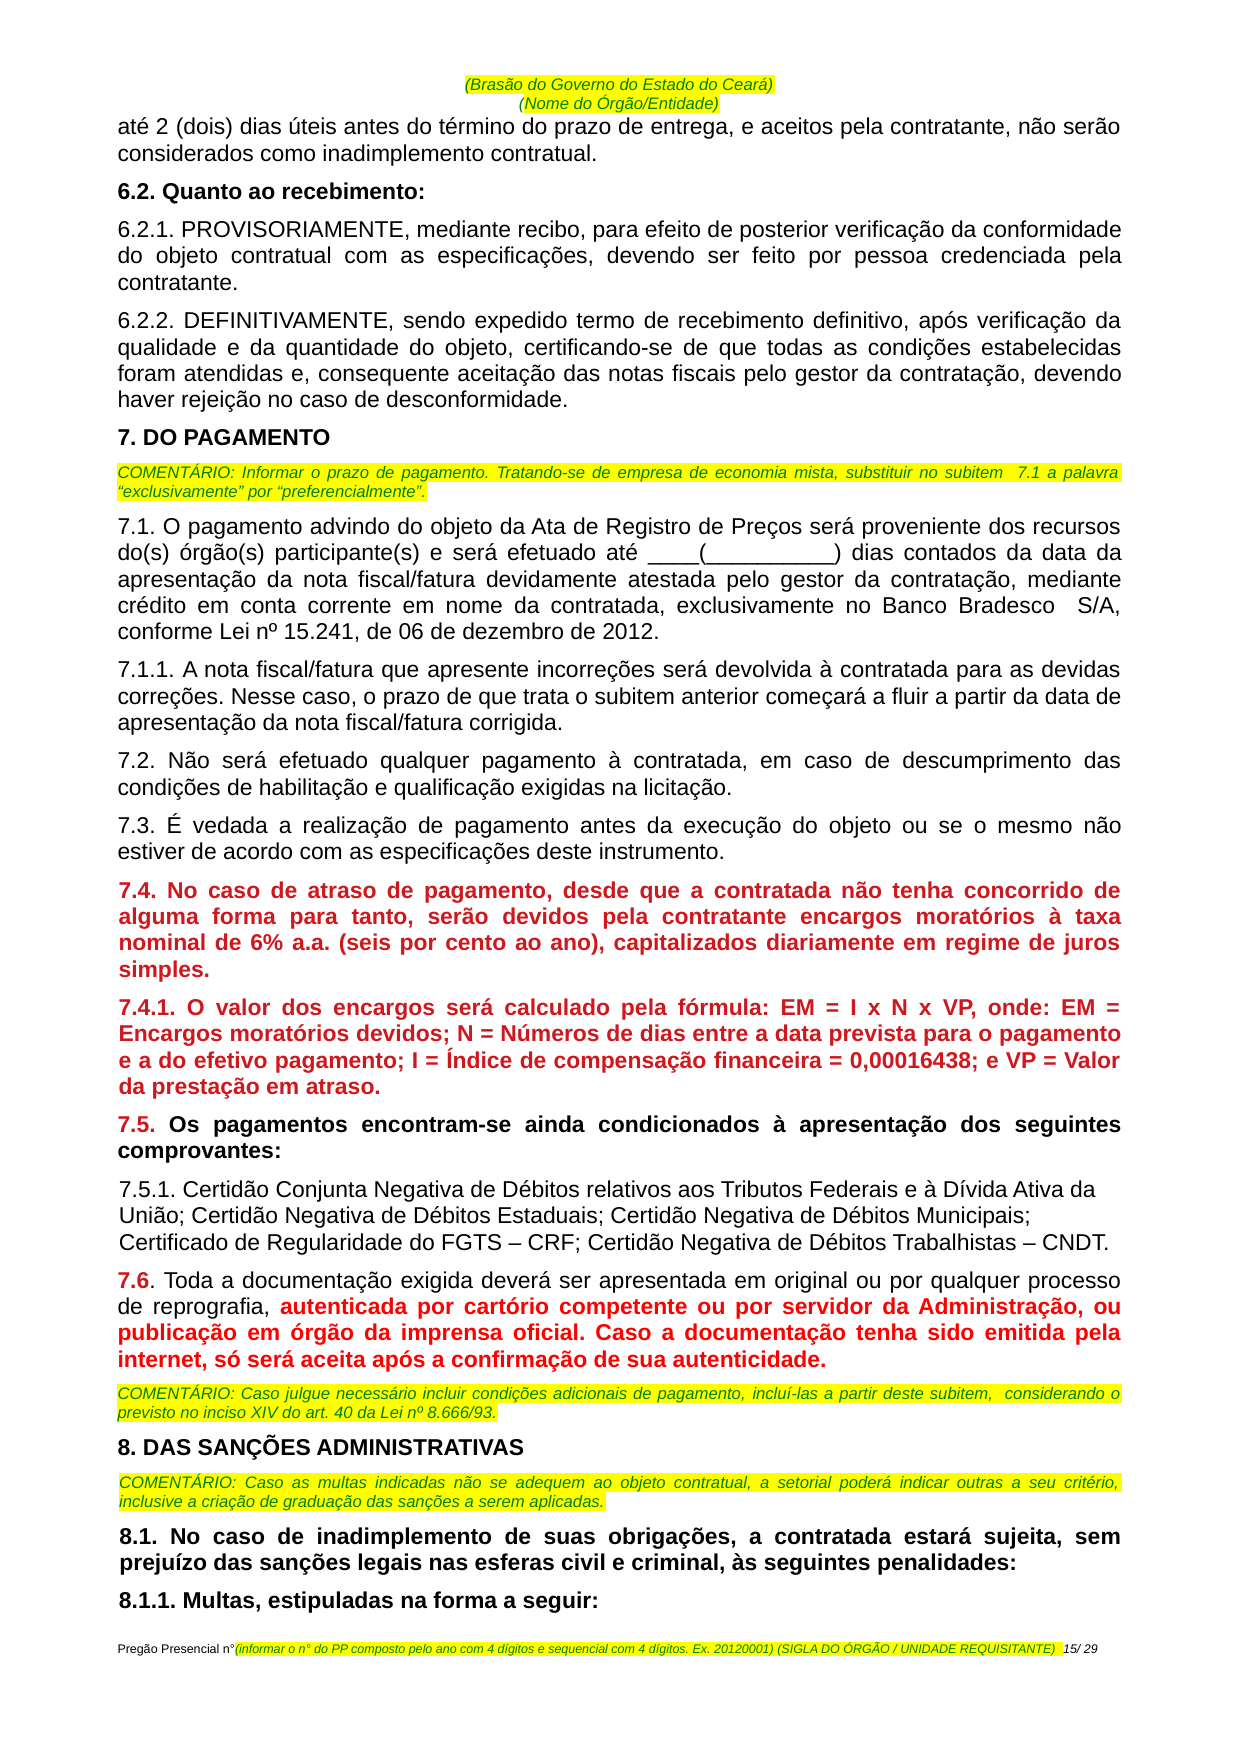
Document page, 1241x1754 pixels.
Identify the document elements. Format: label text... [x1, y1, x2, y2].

text 6.2.1. PROVISORIAMENTE, mediante recibo, para efeito de posterior verificação da conformidade do objeto contratual com as especificações, devendo ser feito por pessoa credenciada pela contratante. [117, 216, 1122, 295]
text 8. DAS SANÇÕES ADMINISTRATIVAS [117, 1434, 1122, 1461]
text até 2 (dois) dias úteis antes do término do prazo de entrega, e aceitos pela contratante, não serão considerados como inadimplemento contratual. [117, 113, 1122, 166]
text 6.2. Quanto ao recebimento: [117, 178, 1122, 204]
text COMENTÁRIO: Caso as multas indicadas não se adequem ao objeto contratual, a setorial poderá indicar outras a seu critério, inclusive a criação de graduação das sanções a serem aplicadas. [119, 1472, 1122, 1511]
text 7.4. No caso de atraso de pagamento, desde que a contratada não tenha concorrido de alguma forma para tanto, serão devidos pela contratante encargos moratórios à taxa nominal de 6% a.a. (seis por cento ao ano), capitalizados diariamente em regime de juros simples. [118, 877, 1122, 982]
text 6.2.2. DEFINITIVAMENTE, sendo expedido termo de recebimento definitivo, após verificação da qualidade e da quantidade do objeto, certificando-se de que todas as condições estabelecidas foram atendidas e, consequente aceitação das notas fiscais pelo gestor da contratação, devendo haver rejeição no caso de desconformidade. [117, 307, 1122, 412]
text 7.5.1. Certidão Conjunta Negativa de Débitos relativos aos Tributos Federais e à Dívida Ativa da União; Certidão Negativa de Débitos Estaduais; Certidão Negativa de Débitos Municipais; Certificado de Regularidade do FGTS – CRF; Certidão Negativa de Débitos Trabalhistas – CNDT. [119, 1176, 1122, 1255]
text 7.1.1. A nota fiscal/fatura que apresente incorreções será devolvida à contratada para as devidas correções. Nesse caso, o prazo de que trata o subitem anterior começará a fluir a partir da data de apresentação da nota fiscal/fatura corrigida. [117, 656, 1122, 736]
text COMENTÁRIO: Informar o prazo de pagamento. Tratando-se de empresa de economia mista, substituir no subitem 7.1 a palavra “exclusivamente” por “preferencialmente”. [117, 463, 1122, 501]
text 8.1. No caso de inadimplemento de suas obrigações, a contratada estará sujeita, sem prejuízo das sanções legais nas esferas civil e criminal, às seguintes penalidades: [119, 1523, 1122, 1575]
text 7.3. É vedada a realização de pagamento antes da execução do objeto ou se o mesmo não estiver de acordo com as especificações deste instrumento. [117, 812, 1122, 865]
text 7.4.1. O valor dos encargos será calculado pela fórmula: EM = I x N x VP, onde: EM = Encargos moratórios devidos; N = Números de dias entre a data prevista para o pagamento e a do efetivo pagamento; I = Índice de compensação financeira = 0,00016438; e VP = Valor da prestação em atraso. [118, 994, 1122, 1099]
text 7. DO PAGAMENTO [117, 424, 1122, 451]
text COMENTÁRIO: Caso julgue necessário incluir condições adicionais de pagamento, incluí-las a partir deste subitem, considerando o previsto no inciso XIV do art. 40 da Lei nº 8.666/93. [117, 1384, 1122, 1422]
text 8.1.1. Multas, estipuladas na forma a seguir: [119, 1587, 1122, 1613]
text 7.6. Toda a documentação exigida deverá ser apresentada em original ou por qualquer processo de reprografia, autenticada por cartório competente ou por servidor da Administração, ou publicação em órgão da imprensa oficial. Caso a documentação tenha sido emitida pela internet, só será aceita após a confirmação de sua autenticidade. [117, 1267, 1122, 1372]
text 7.5. Os pagamentos encontram-se ainda condicionados à apresentação dos seguintes comprovantes: [117, 1111, 1122, 1164]
text 7.1. O pagamento advindo do objeto da Ata de Registro de Preços será proveniente dos recursos do(s) órgão(s) participante(s) e será efetuado até ____(__________) dias contados da data da apresentação da nota fiscal/fatura devidamente atestada pelo gestor da contratação, mediante crédito em conta corrente em nome da contratada, exclusivamente no Banco Bradesco S/A, conforme Lei nº 15.241, de 06 de dezembro de 2012. [117, 513, 1122, 644]
text 7.2. Não será efetuado qualquer pagamento à contratada, em caso de descumprimento das condições de habilitação e qualificação exigidas na licitação. [117, 747, 1122, 800]
